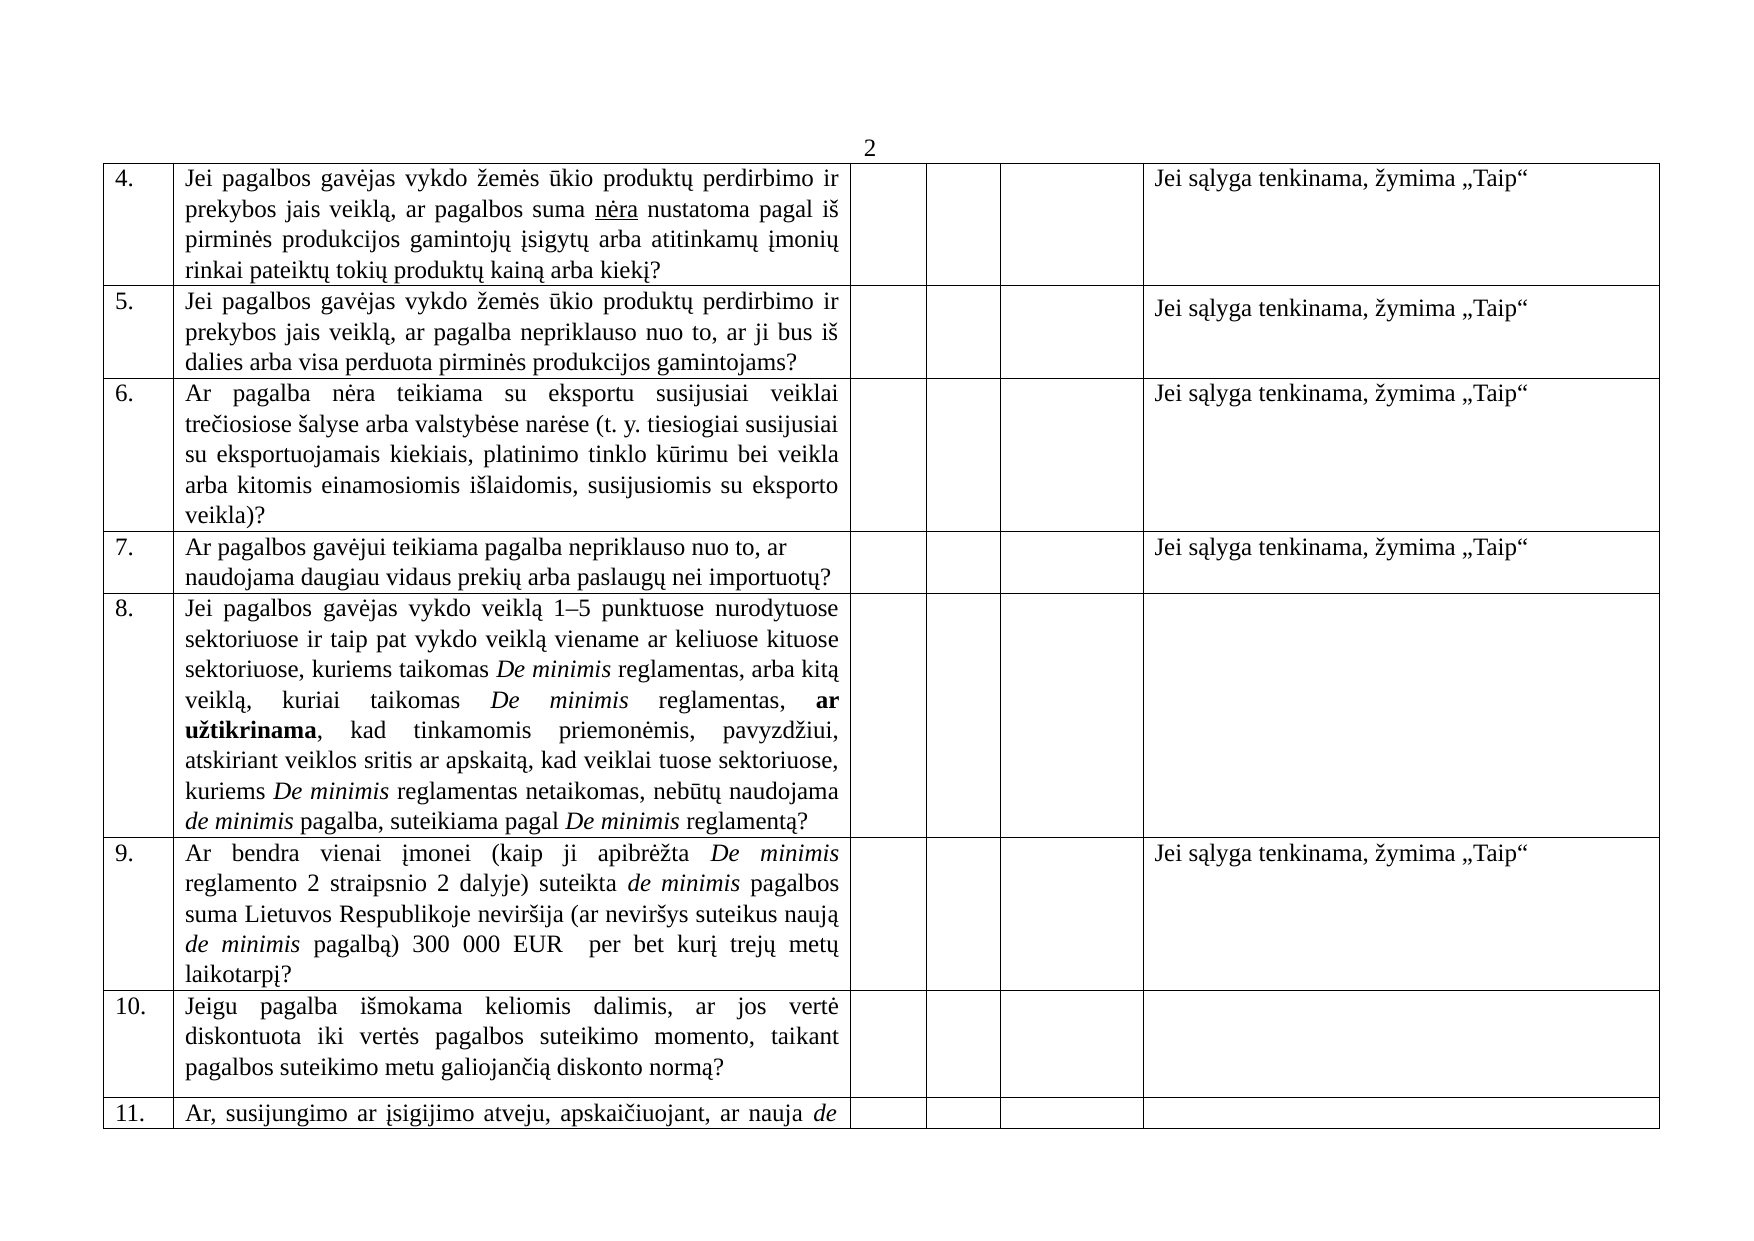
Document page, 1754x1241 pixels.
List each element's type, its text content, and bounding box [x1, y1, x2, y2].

table_cell [1144, 594, 1659, 837]
table_cell 8. [104, 594, 173, 837]
table_cell [927, 286, 1000, 377]
table_cell 5. [104, 286, 173, 377]
table_cell Jei pagalbos gavėjas vykdo žemės ūkio produktų perdirbimo ir prekybos jais veiklą, ar pagalbos suma nėra nustatoma pagal iš pirminės produkcijos gamintojų įsigytų arba atitinkamų įmonių rinkai pateiktų tokių produktų kainą arba kiekį? [174, 164, 850, 285]
table_cell Jei pagalbos gavėjas vykdo veiklą 1–5 punktuose nurodytuose sektoriuose ir taip pat vykdo veiklą viename ar keliuose kituose sektoriuose, kuriems taikomas De minimis reglamentas, arba kitą veiklą, kuriai taikomas De minimis reglamentas, ar užtikrinama, kad tinkamomis priemonėmis, pavyzdžiui, atskiriant veiklos sritis ar apskaitą, kad veiklai tuose sektoriuose, kuriems De minimis reglamentas netaikomas, nebūtų naudojama de minimis pagalba, suteikiama pagal De minimis reglamentą? [174, 594, 850, 837]
table_cell Jei sąlyga tenkinama, žymima „Taip“ [1144, 532, 1659, 592]
table_cell [1001, 594, 1143, 837]
table_cell [851, 991, 926, 1097]
table_cell [927, 838, 1000, 990]
table_cell [1001, 286, 1143, 377]
table_cell [1001, 1098, 1143, 1128]
table_cell [927, 1098, 1000, 1128]
table_cell [927, 532, 1000, 592]
table_cell [851, 286, 926, 377]
table_cell [927, 594, 1000, 837]
table_cell [851, 838, 926, 990]
table_cell [851, 379, 926, 531]
table_cell 4. [104, 164, 173, 285]
table_cell [1001, 532, 1143, 592]
table_cell [1144, 1098, 1659, 1128]
table_cell 6. [104, 379, 173, 531]
table_cell Jei sąlyga tenkinama, žymima „Taip“ [1144, 286, 1659, 377]
table_cell [851, 164, 926, 285]
table_cell [1001, 379, 1143, 531]
table_cell 10. [104, 991, 173, 1097]
table_cell Jei sąlyga tenkinama, žymima „Taip“ [1144, 379, 1659, 531]
table_cell Ar bendra vienai įmonei (kaip ji apibrėžta De minimis reglamento 2 straipsnio 2 dalyje) suteikta de minimis pagalbos suma Lietuvos Respublikoje neviršija (ar neviršys suteikus naują de minimis pagalbą) 300 000 EUR per bet kurį trejų metų laikotarpį? [174, 838, 850, 990]
table_cell Jei pagalbos gavėjas vykdo žemės ūkio produktų perdirbimo ir prekybos jais veiklą, ar pagalba nepriklauso nuo to, ar ji bus iš dalies arba visa perduota pirminės produkcijos gamintojams? [174, 286, 850, 377]
table_cell 11. [104, 1098, 173, 1128]
table_cell [927, 991, 1000, 1097]
table_cell Ar pagalba nėra teikiama su eksportu susijusiai veiklai trečiosiose šalyse arba valstybėse narėse (t. y. tiesiogiai susijusiai su eksportuojamais kiekiais, platinimo tinklo kūrimu bei veikla arba kitomis einamosiomis išlaidomis, susijusiomis su eksporto veikla)? [174, 379, 850, 531]
table_cell Jeigu pagalba išmokama keliomis dalimis, ar jos vertė diskontuota iki vertės pagalbos suteikimo momento, taikant pagalbos suteikimo metu galiojančią diskonto normą? [174, 991, 850, 1097]
table_cell 7. [104, 532, 173, 592]
table_cell [1001, 164, 1143, 285]
table_cell [1144, 991, 1659, 1097]
table_cell [1001, 991, 1143, 1097]
table_cell [927, 379, 1000, 531]
table_cell 9. [104, 838, 173, 990]
table_cell Ar, susijungimo ar įsigijimo atveju, apskaičiuojant, ar nauja de [174, 1098, 850, 1128]
table_cell [851, 594, 926, 837]
table_cell [851, 1098, 926, 1128]
table_cell Ar pagalbos gavėjui teikiama pagalba nepriklauso nuo to, ar naudojama daugiau vidaus prekių arba paslaugų nei importuotų? [174, 532, 850, 592]
table_cell [1001, 838, 1143, 990]
table_cell Jei sąlyga tenkinama, žymima „Taip“ [1144, 164, 1659, 285]
table_cell Jei sąlyga tenkinama, žymima „Taip“ [1144, 838, 1659, 990]
table_cell [927, 164, 1000, 285]
table_cell [851, 532, 926, 592]
